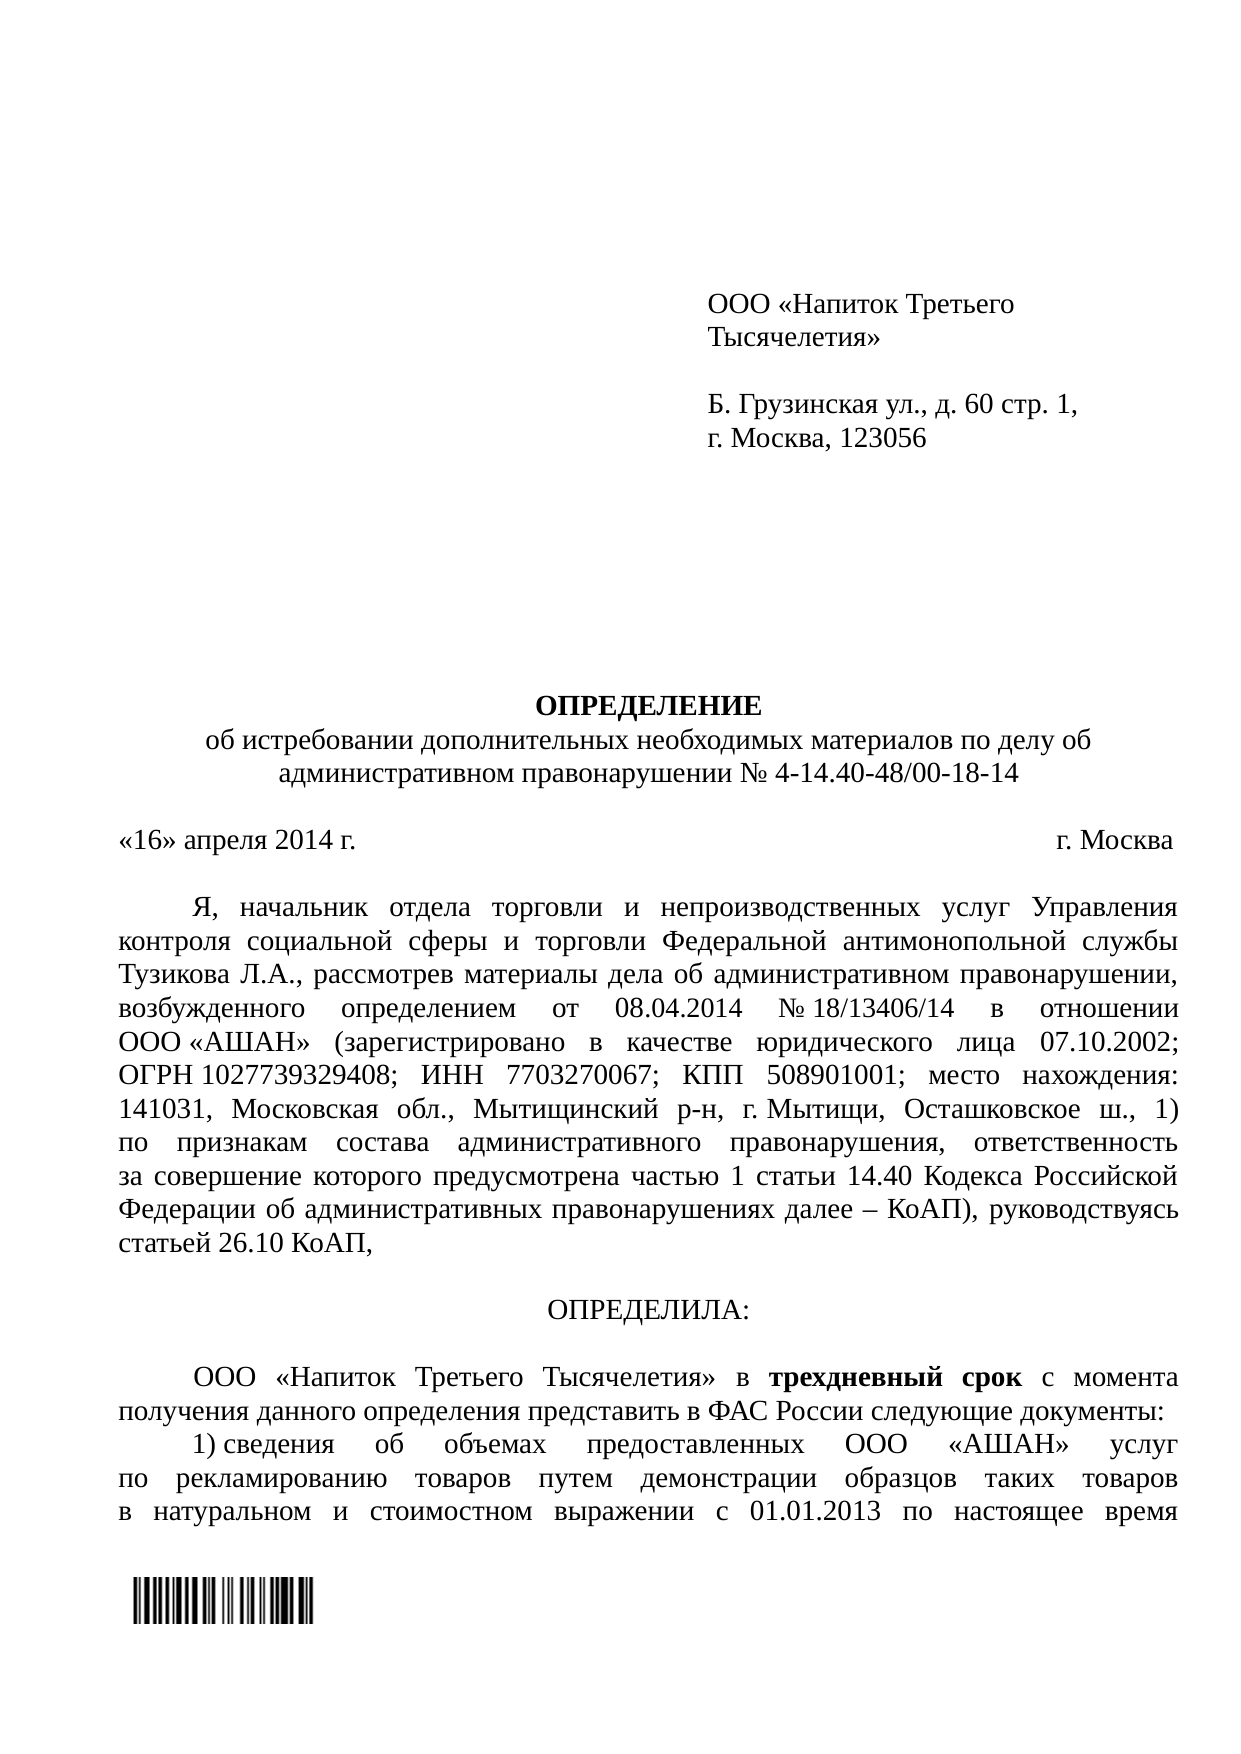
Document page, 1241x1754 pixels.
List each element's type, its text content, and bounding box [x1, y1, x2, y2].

text «16» апреля 2014 г. г. Москва [118, 822, 1179, 856]
text ООО «Напиток Третьего Тысячелетия» [707, 286, 1179, 353]
text Я, начальник отдела торговли и непроизводственных услуг Управления контроля социальной сферы и торговли Федеральной антимонопольной службы Тузикова Л.А., рассмотрев материалы дела об административном правонарушении, возбужденного определением от 08.04.2014 № 18/13406/14 в отношении ООО «АШАН» (зарегистрировано в качестве юридического лица 07.10.2002; ОГРН 1027739329408; ИНН 7703270067; КПП 508901001; место нахождения: 141031, Московская обл., Мытищинский р-н, г. Мытищи, Осташковское ш., 1) по признакам состава административного правонарушения, ответственность за совершение которого предусмотрена частью 1 статьи 14.40 Кодекса Российской Федерации об административных правонарушениях далее – КоАП), руководствуясь статьей 26.10 КоАП, [118, 889, 1179, 1258]
picture [118, 1577, 331, 1624]
text Б. Грузинская ул., д. 60 стр. 1, [707, 386, 1179, 420]
text ОПРЕДЕЛЕНИЕ [118, 688, 1179, 722]
text ООО «Напиток Третьего Тысячелетия» в трехдневный срок с момента получения данного определения представить в ФАС России следующие документы: [118, 1359, 1179, 1426]
text 1) сведения об объемах предоставленных ООО «АШАН» услуг по рекламированию товаров путем демонстрации образцов таких товаров в натуральном и стоимостном выражении с 01.01.2013 по настоящее время [118, 1426, 1179, 1527]
text ОПРЕДЕЛИЛА: [118, 1292, 1179, 1326]
text г. Москва, 123056 [707, 420, 1179, 453]
text об истребовании дополнительных необходимых материалов по делу об административном правонарушении № 4-14.40-48/00-18-14 [118, 722, 1179, 789]
